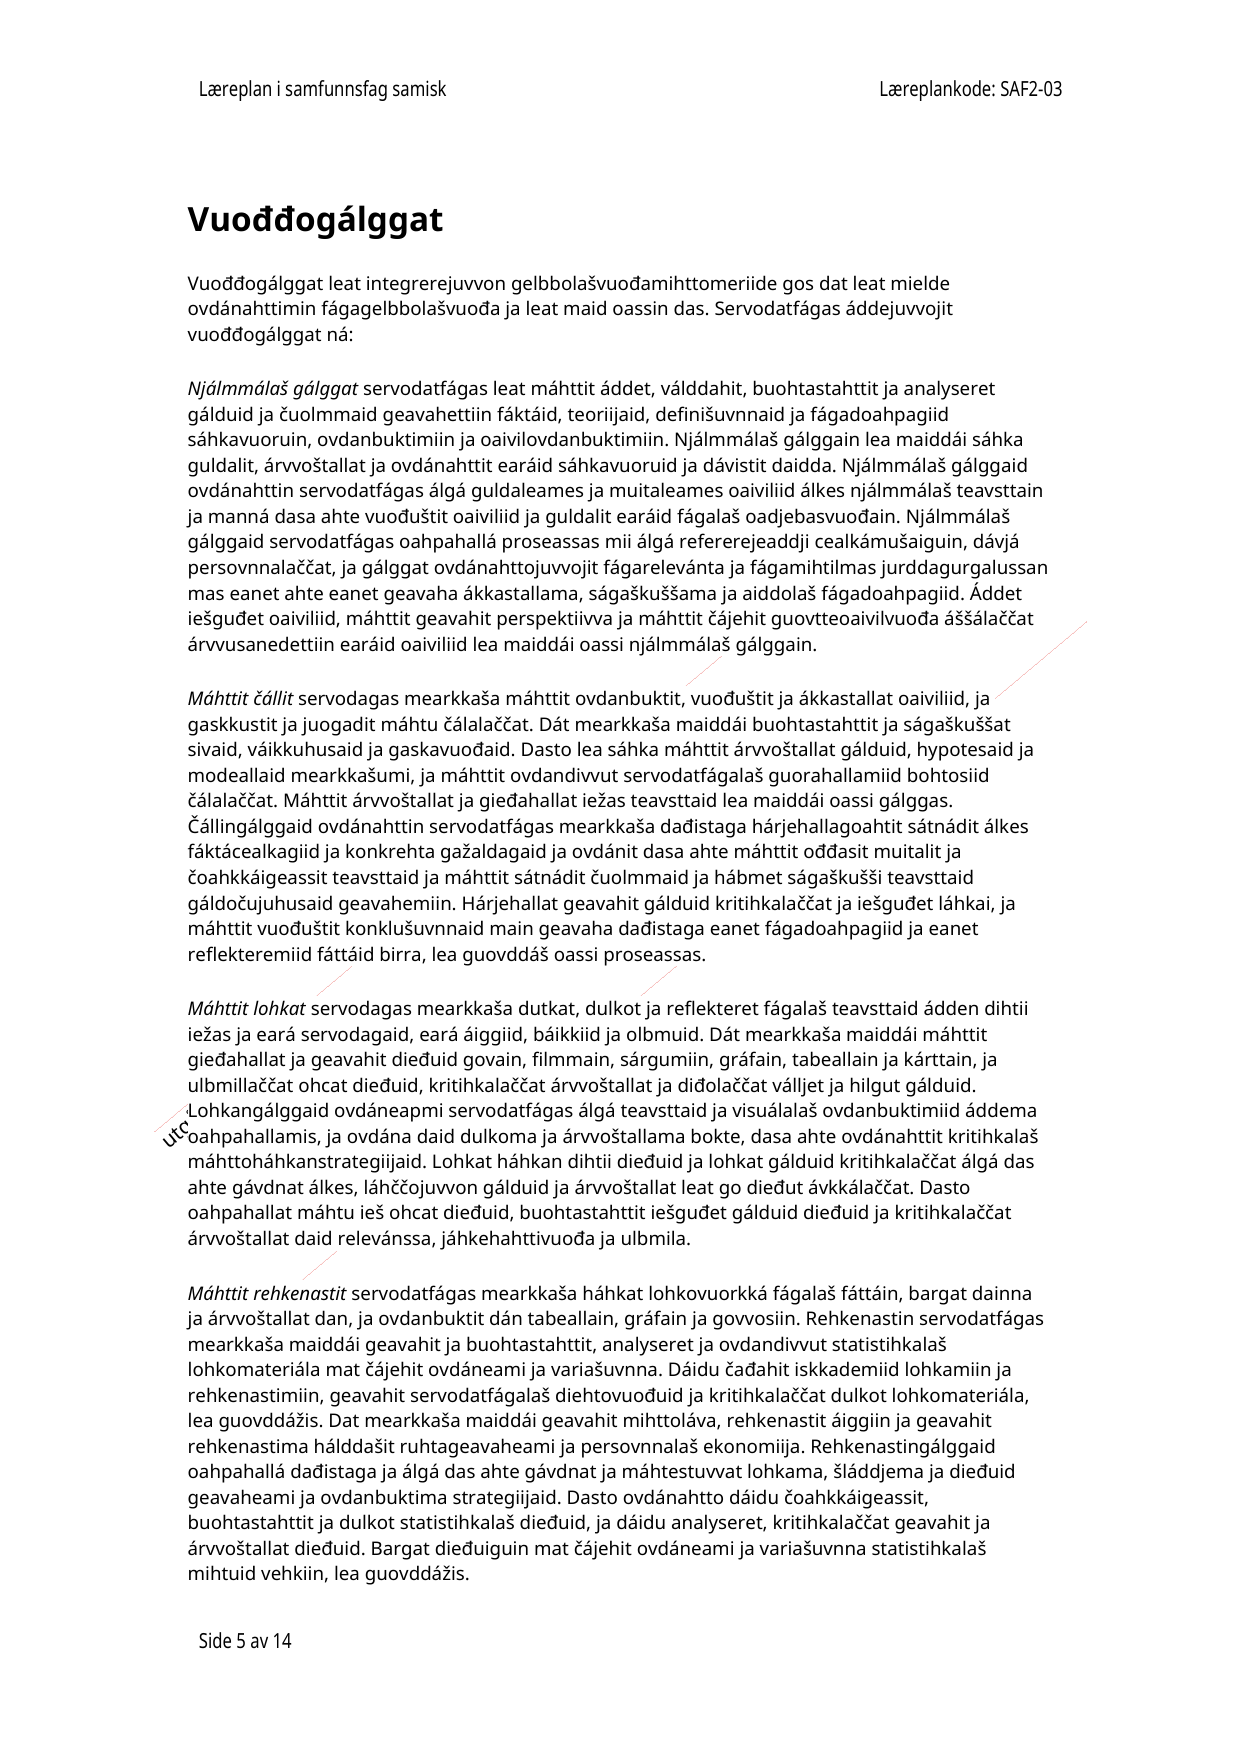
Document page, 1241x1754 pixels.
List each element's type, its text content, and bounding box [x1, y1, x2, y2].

text Máhttit lohkat servodagas mearkkaša dutkat, dulkot ja reflekteret fágalaš teavsttaid ádden dihtii iežas ja eará servodagaid, eará áiggiid, báikkiid ja olbmuid. Dát mearkkaša maiddái máhttit gieđahallat ja geavahit dieđuid govain, filmmain, sárgumiin, gráfain, tabeallain ja kárttain, ja ulbmillaččat ohcat dieđuid, kritihkalaččat árvvoštallat ja diđolaččat válljet ja hilgut gálduid. Lohkangálggaid ovdáneapmi servodatfágas álgá teavsttaid ja visuálalaš ovdanbuktimiid áddema oahpahallamis, ja ovdána daid dulkoma ja árvvoštallama bokte, dasa ahte ovdánahttit kritihkalaš máhttoháhkanstrategiijaid. Lohkat háhkan dihtii dieđuid ja lohkat gálduid kritihkalaččat álgá das ahte gávdnat álkes, láhččojuvvon gálduid ja árvvoštallat leat go dieđut ávkkálaččat. Dasto oahpahallat máhtu ieš ohcat dieđuid, buohtastahttit iešguđet gálduid dieđuid ja kritihkalaččat árvvoštallat daid relevánssa, jáhkehahttivuođa ja ulbmila. [691, 996, 1053, 1251]
text Vuođđogálggat leat integrerejuvvon gelbbolašvuođamihttomeriide gos dat leat mielde ovdánahttimin fágagelbbolašvuođa ja leat maid oassin das. Servodatfágas áddejuvvojit vuođđogálggat ná: [354, 270, 1053, 347]
text Njálmmálaš gálggat servodatfágas leat máhttit áddet, válddahit, buohtastahttit ja analyseret gálduid ja čuolmmaid geavahettiin fáktáid, teoriijaid, definišuvnnaid ja fágadoahpagiid sáhkavuoruin, ovdanbuktimiin ja oaivilovdanbuktimiin. Njálmmálaš gálggain lea maiddái sáhka guldalit, árvvoštallat ja ovdánahttit earáid sáhkavuoruid ja dávistit daidda. Njálmmálaš gálggaid ovdánahttin servodatfágas álgá guldaleames ja muitaleames oaiviliid álkes njálmmálaš teavsttain ja manná dasa ahte vuođuštit oaiviliid ja guldalit earáid fágalaš oadjebasvuođain. Njálmmálaš gálggaid servodatfágas oahpahallá proseassas mii álgá refererejeaddji cealkámušaiguin, dávjá persovnnalaččat, ja gálggat ovdánahttojuvvojit fágarelevánta ja fágamihtilmas jurddagurgalussan mas eanet ahte eanet geavaha ákkastallama, ságaškuššama ja aiddolaš fágadoahpagiid. Áddet iešguđet oaiviliid, máhttit geavahit perspektiivva ja máhttit čájehit guovtteoaivilvuođa áššálaččat árvvusanedettiin earáid oaiviliid lea maiddái oassi njálmmálaš gálggain. [817, 376, 1053, 656]
text Máhttit čállit servodagas mearkkaša máhttit ovdanbuktit, vuođuštit ja ákkastallat oaiviliid, ja gaskkustit ja juogadit máhtu čálalaččat. Dát mearkkaša maiddái buohtastahttit ja ságaškuššat sivaid, váikkuhusaid ja gaskavuođaid. Dasto lea sáhka máhttit árvvoštallat gálduid, hypotesaid ja modeallaid mearkkašumi, ja máhttit ovdandivvut servodatfágalaš guorahallamiid bohtosiid čálalaččat. Máhttit árvvoštallat ja gieđahallat iežas teavsttaid lea maiddái oassi gálggas. Čállingálggaid ovdánahttin servodatfágas mearkkaša dađistaga hárjehallagoahtit sátnádit álkes fáktácealkagiid ja konkrehta gažaldagaid ja ovdánit dasa ahte máhttit ođđasit muitalit ja čoahkkáigeassit teavsttaid ja máhttit sátnádit čuolmmaid ja hábmet ságaškušši teavsttaid gáldočujuhusaid geavahemiin. Hárjehallat geavahit gálduid kritihkalaččat ja iešguđet láhkai, ja máhttit vuođuštit konklušuvnnaid main geavaha dađistaga eanet fágadoahpagiid ja eanet reflekteremiid fáttáid birra, lea guovddáš oassi proseassas. [706, 686, 1053, 966]
subtitle Vuođđogálggat [452, 150, 1053, 241]
text Máhttit rehkenastit servodatfágas mearkkaša háhkat lohkovuorkká fágalaš fáttáin, bargat dainna ja árvvoštallat dan, ja ovdanbuktit dán tabeallain, gráfain ja govvosiin. Rehkenastin servodatfágas mearkkaša maiddái geavahit ja buohtastahttit, analyseret ja ovdandivvut statistihkalaš lohkomateriála mat čájehit ovdáneami ja variašuvnna. Dáidu čađahit iskkademiid lohkamiin ja rehkenastimiin, geavahit servodatfágalaš diehtovuođuid ja kritihkalaččat dulkot lohkomateriála, lea guovddážis. Dat mearkkaša maiddái geavahit mihttoláva, rehkenastit áiggiin ja geavahit rehkenastima hálddašit ruhtageavaheami ja persovnnalaš ekonomiija. Rehkenastingálggaid oahpahallá dađistaga ja álgá das ahte gávdnat ja máhtestuvvat lohkama, šláddjema ja dieđuid geavaheami ja ovdanbuktima strategiijaid. Dasto ovdánahtto dáidu čoahkkáigeassit, buohtastahttit ja dulkot statistihkalaš dieđuid, ja dáidu analyseret, kritihkalaččat geavahit ja árvvoštallat dieđuid. Bargat dieđuiguin mat čájehit ovdáneami ja variašuvnna statistihkalaš mihtuid vehkiin, lea guovddážis. [187, 1280, 1053, 1586]
